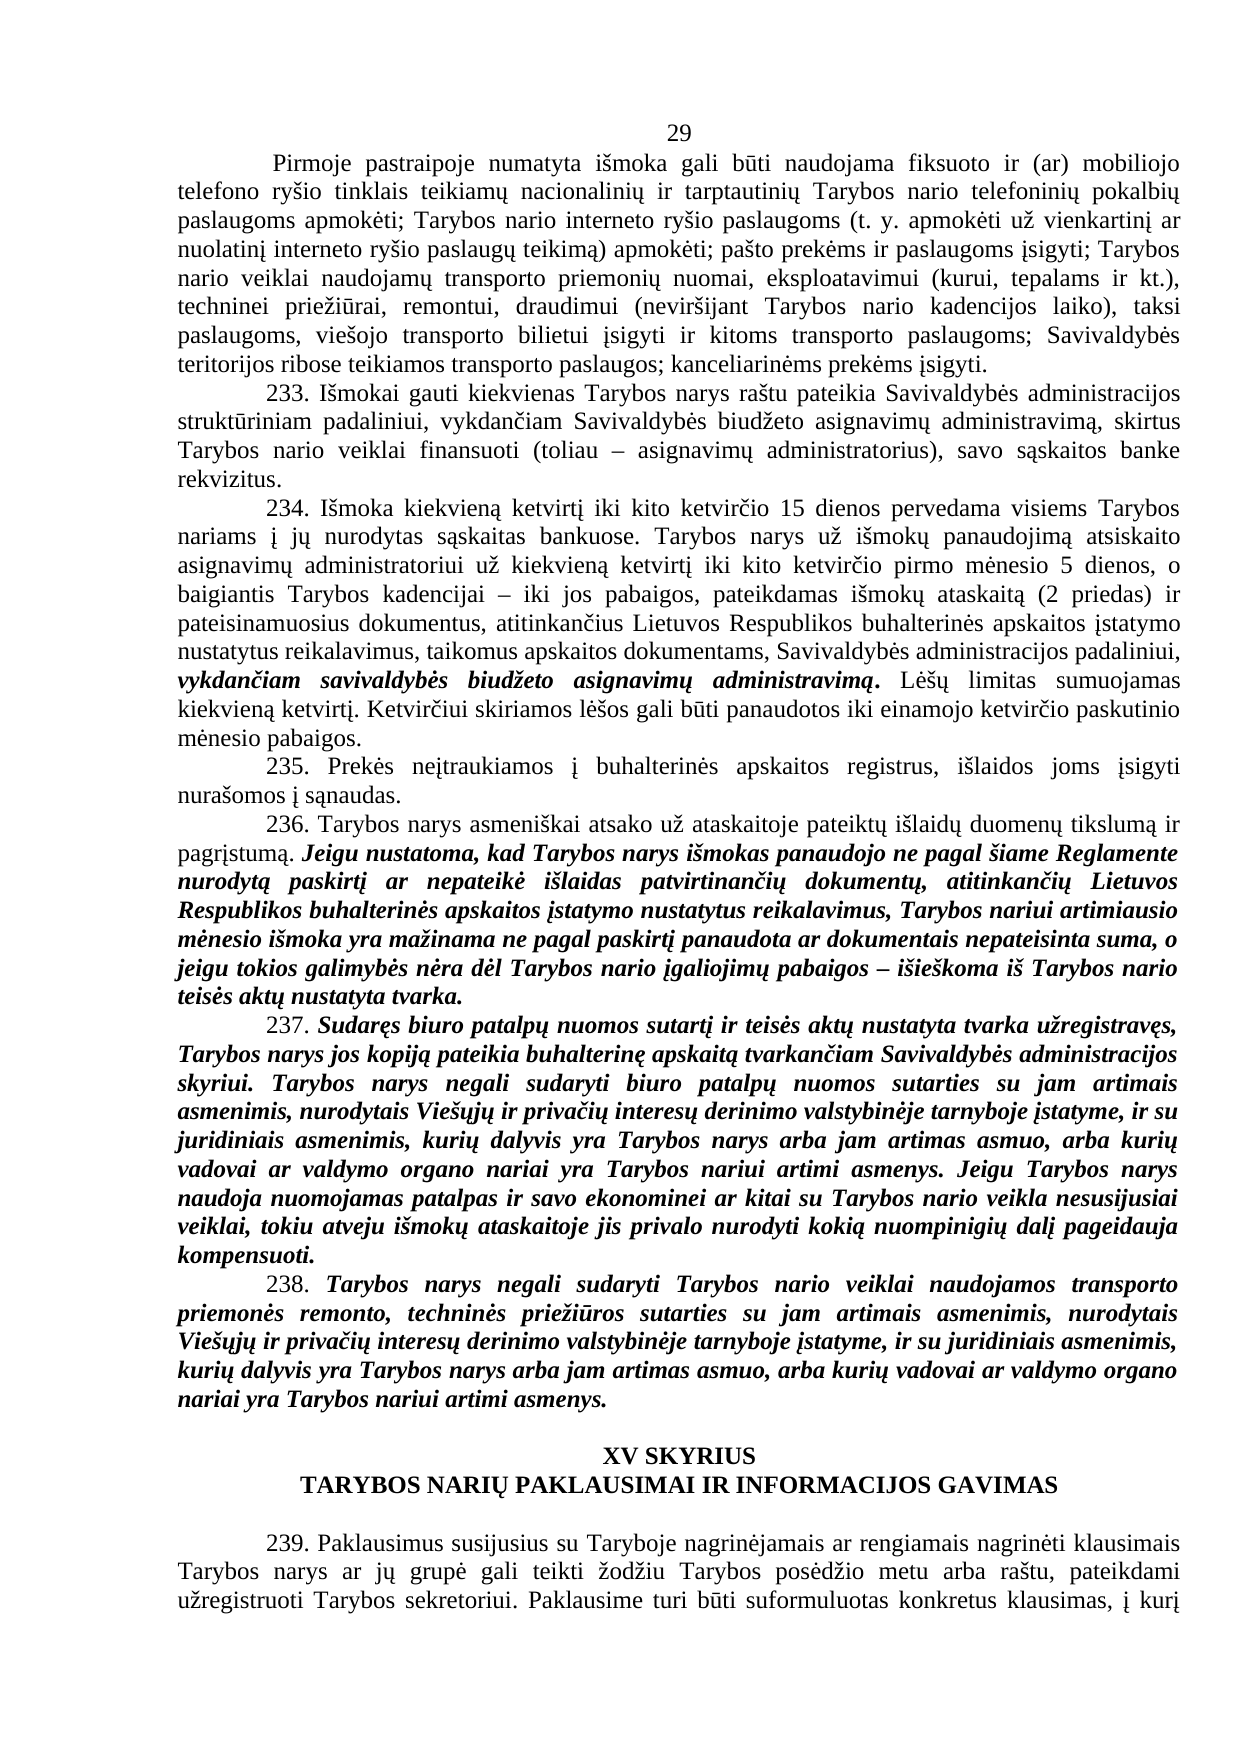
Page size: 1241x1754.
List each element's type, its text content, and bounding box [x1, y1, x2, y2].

text 236. Tarybos narys asmeniškai atsako už ataskaitoje pateiktų išlaidų duomenų tikslumą ir pagrįstumą. Jeigu nustatoma, kad Tarybos narys išmokas panaudojo ne pagal šiame Reglamente nurodytą paskirtį ar nepateikė išlaidas patvirtinančių dokumentų, atitinkančių Lietuvos Respublikos buhalterinės apskaitos įstatymo nustatytus reikalavimus, Tarybos nariui artimiausio mėnesio išmoka yra mažinama ne pagal paskirtį panaudota ar dokumentais nepateisinta suma, o jeigu tokios galimybės nėra dėl Tarybos nario įgaliojimų pabaigos – išieškoma iš Tarybos nario teisės aktų nustatyta tvarka. [177, 809, 1181, 1010]
text TARYBOS NARIŲ PAKLAUSIMAI IR INFORMACIJOS GAVIMAS [177, 1470, 1181, 1499]
text 237. Sudaręs biuro patalpų nuomos sutartį ir teisės aktų nustatyta tvarka užregistravęs, Tarybos narys jos kopiją pateikia buhalterinę apskaitą tvarkančiam Savivaldybės administracijos skyriui. Tarybos narys negali sudaryti biuro patalpų nuomos sutarties su jam artimais asmenimis, nurodytais Viešųjų ir privačių interesų derinimo valstybinėje tarnyboje įstatyme, ir su juridiniais asmenimis, kurių dalyvis yra Tarybos narys arba jam artimas asmuo, arba kurių vadovai ar valdymo organo nariai yra Tarybos nariui artimi asmenys. Jeigu Tarybos narys naudoja nuomojamas patalpas ir savo ekonominei ar kitai su Tarybos nario veikla nesusijusiai veiklai, tokiu atveju išmokų ataskaitoje jis privalo nurodyti kokią nuompinigių dalį pageidauja kompensuoti. [177, 1010, 1181, 1269]
text 239. Paklausimus susijusius su Taryboje nagrinėjamais ar rengiamais nagrinėti klausimais Tarybos narys ar jų grupė gali teikti žodžiu Tarybos posėdžio metu arba raštu, pateikdami užregistruoti Tarybos sekretoriui. Paklausime turi būti suformuluotas konkretus klausimas, į kurį [177, 1528, 1181, 1614]
text 235. Prekės neįtraukiamos į buhalterinės apskaitos registrus, išlaidos joms įsigyti nurašomos į sąnaudas. [177, 751, 1181, 809]
text Pirmoje pastraipoje numatyta išmoka gali būti naudojama fiksuoto ir (ar) mobiliojo telefono ryšio tinklais teikiamų nacionalinių ir tarptautinių Tarybos nario telefoninių pokalbių paslaugoms apmokėti; Tarybos nario interneto ryšio paslaugoms (t. y. apmokėti už vienkartinį ar nuolatinį interneto ryšio paslaugų teikimą) apmokėti; pašto prekėms ir paslaugoms įsigyti; Tarybos nario veiklai naudojamų transporto priemonių nuomai, eksploatavimui (kurui, tepalams ir kt.), techninei priežiūrai, remontui, draudimui (neviršijant Tarybos nario kadencijos laiko), taksi paslaugoms, viešojo transporto bilietui įsigyti ir kitoms transporto paslaugoms; Savivaldybės teritorijos ribose teikiamos transporto paslaugos; kanceliarinėms prekėms įsigyti. [177, 148, 1181, 378]
text XV SKYRIUS [177, 1441, 1181, 1470]
text 233. Išmokai gauti kiekvienas Tarybos narys raštu pateikia Savivaldybės administracijos struktūriniam padaliniui, vykdančiam Savivaldybės biudžeto asignavimų administravimą, skirtus Tarybos nario veiklai finansuoti (toliau – asignavimų administratorius), savo sąskaitos banke rekvizitus. [177, 378, 1181, 493]
text 238. Tarybos narys negali sudaryti Tarybos nario veiklai naudojamos transporto priemonės remonto, techninės priežiūros sutarties su jam artimais asmenimis, nurodytais Viešųjų ir privačių interesų derinimo valstybinėje tarnyboje įstatyme, ir su juridiniais asmenimis, kurių dalyvis yra Tarybos narys arba jam artimas asmuo, arba kurių vadovai ar valdymo organo nariai yra Tarybos nariui artimi asmenys. [177, 1269, 1181, 1413]
text 234. Išmoka kiekvieną ketvirtį iki kito ketvirčio 15 dienos pervedama visiems Tarybos nariams į jų nurodytas sąskaitas bankuose. Tarybos narys už išmokų panaudojimą atsiskaito asignavimų administratoriui už kiekvieną ketvirtį iki kito ketvirčio pirmo mėnesio 5 dienos, o baigiantis Tarybos kadencijai – iki jos pabaigos, pateikdamas išmokų ataskaitą (2 priedas) ir pateisinamuosius dokumentus, atitinkančius Lietuvos Respublikos buhalterinės apskaitos įstatymo nustatytus reikalavimus, taikomus apskaitos dokumentams, Savivaldybės administracijos padaliniui, vykdančiam savivaldybės biudžeto asignavimų administravimą. Lėšų limitas sumuojamas kiekvieną ketvirtį. Ketvirčiui skiriamos lėšos gali būti panaudotos iki einamojo ketvirčio paskutinio mėnesio pabaigos. [177, 493, 1181, 751]
